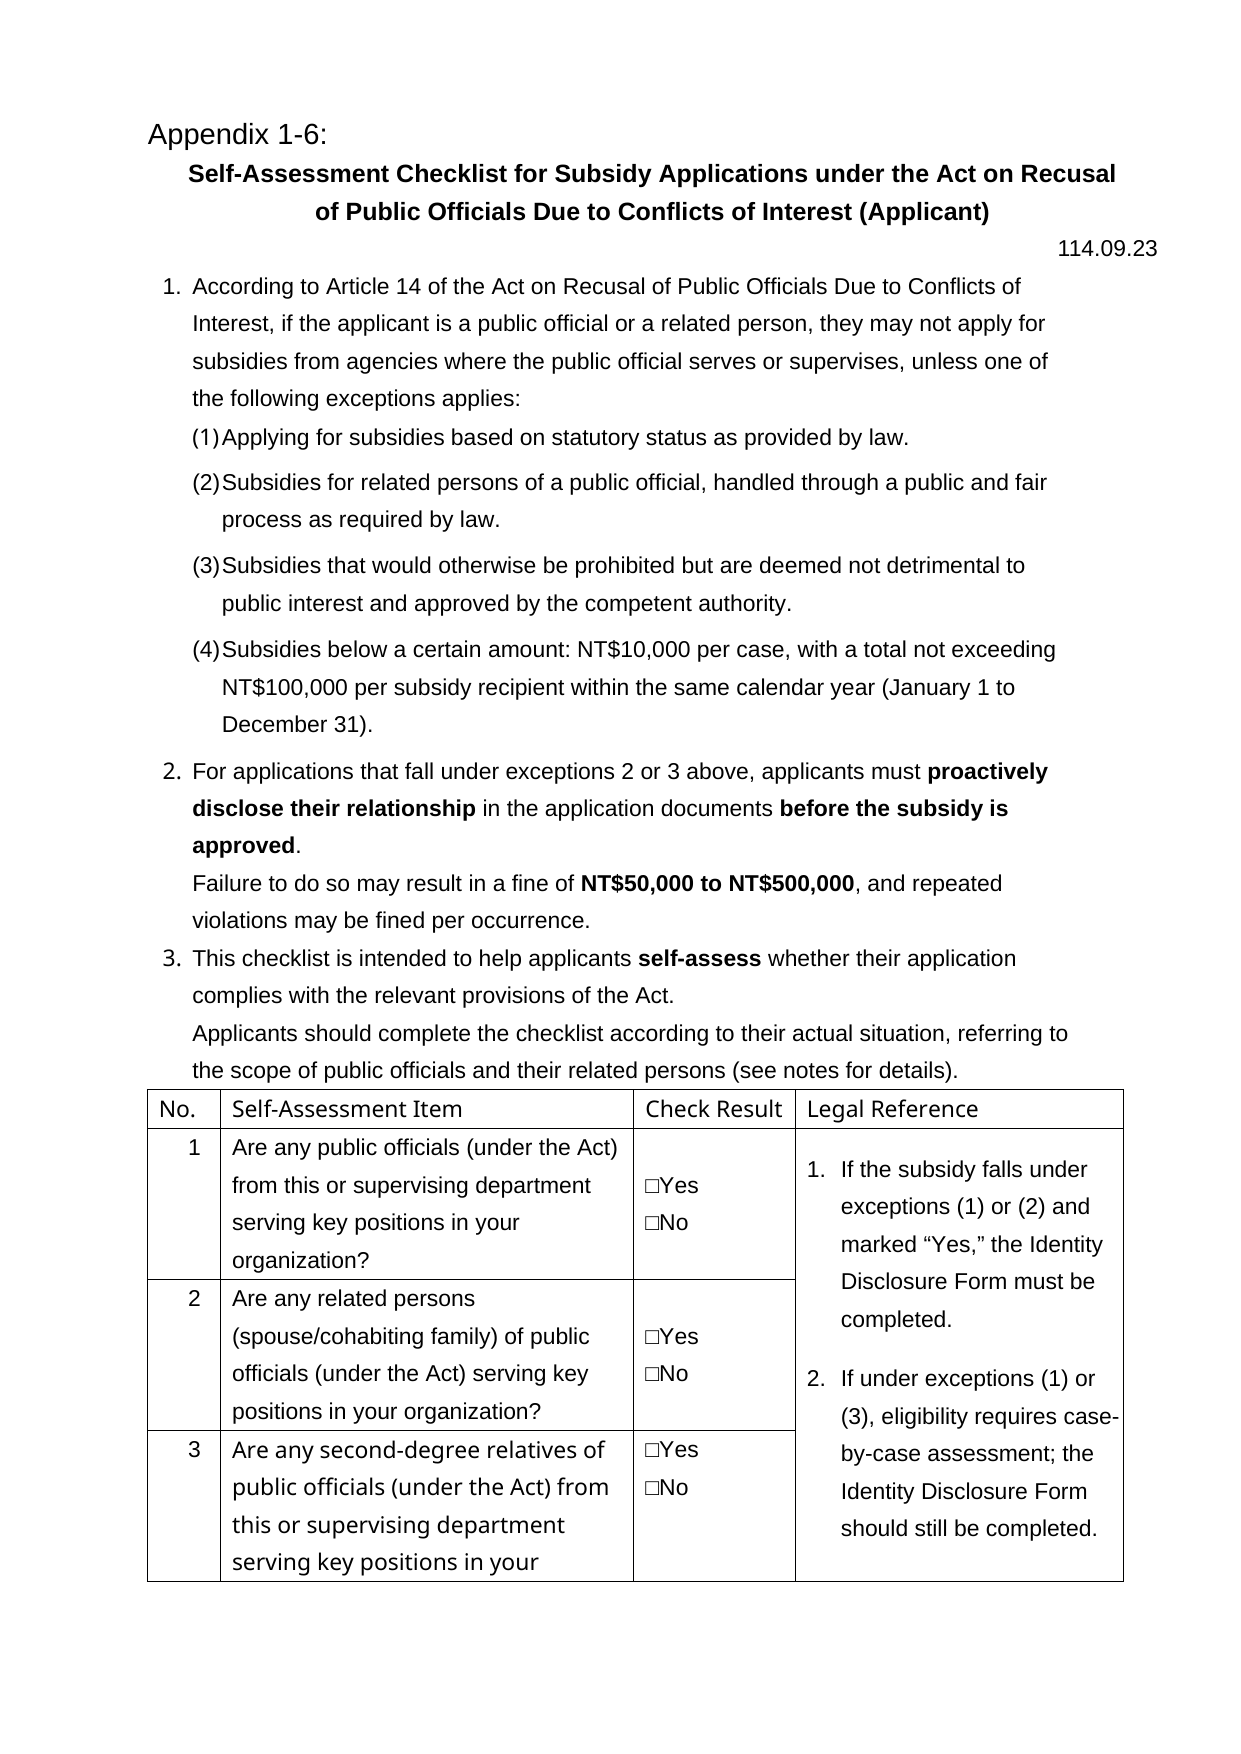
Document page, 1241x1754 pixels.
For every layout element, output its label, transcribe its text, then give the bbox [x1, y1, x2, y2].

list According to Article 14 of the Act on Recusal of Public Officials Due to Conflicts of Interest, if the applicant is a public official or a related person, they may not apply for subsidies from agencies where the public official serves or supervises, unless one of the following exceptions applies: [162, 267, 1080, 417]
text Self-Assessment Checklist for Subsidy Applications under the Act on Recusal [148, 155, 1157, 192]
table_cell 1 [148, 1129, 220, 1278]
table_cell If the subsidy falls under exceptions (1) or (2) and marked “Yes,” the Identity Disclosure Form must be completed. If under exceptions (1) or (3), eligibility requires case-by-case assessment; the Identity Disclosure Form should still be completed. [796, 1129, 1123, 1581]
list Subsidies that would otherwise be prohibited but are deemed not detrimental to public interest and approved by the competent authority. [192, 547, 1080, 622]
table_cell Are any second-degree relatives of public officials (under the Act) from this or supervising department serving key positions in your [221, 1431, 633, 1581]
table_header Legal Reference [796, 1090, 1123, 1127]
list This checklist is intended to help applicants self-assess whether their application complies with the relevant provisions of the Act. Applicants should complete the checklist according to their actual situation, referring to the scope of public officials and their related persons (see notes for details). [162, 939, 1080, 1089]
table_header Self-Assessment Item [221, 1090, 633, 1127]
table_cell Are any related persons (spouse/cohabiting family) of public officials (under the Act) serving key positions in your organization? [221, 1280, 633, 1429]
text 114.09.23 [148, 230, 1157, 267]
list Applying for subsidies based on statutory status as provided by law. [192, 417, 1080, 455]
table_header No. [148, 1090, 220, 1127]
text of Public Officials Due to Conflicts of Interest (Applicant) [148, 192, 1157, 230]
table_header Check Result [634, 1090, 795, 1127]
table_cell 3 [148, 1431, 220, 1581]
table_cell Are any public officials (under the Act) from this or supervising department serving key positions in your organization? [221, 1129, 633, 1278]
list Subsidies below a certain amount: NT$10,000 per case, with a total not exceeding NT$100,000 per subsidy recipient within the same calendar year (January 1 to December 31). [192, 630, 1080, 743]
list For applications that fall under exceptions 2 or 3 above, applicants must proactively disclose their relationship in the application documents before the subsidy is approved. Failure to do so may result in a fine of NT$50,000 to NT$500,000, and repeated violations may be fined per occurrence. [162, 751, 1080, 939]
subtitle Appendix 1-6: [148, 105, 1137, 155]
table_cell 2 [148, 1280, 220, 1429]
table_cell □Yes □No [634, 1431, 795, 1581]
table_cell □Yes □No [634, 1280, 795, 1429]
table_cell □Yes □No [634, 1129, 795, 1278]
list Subsidies for related persons of a public official, handled through a public and fair process as required by law. [192, 463, 1080, 538]
